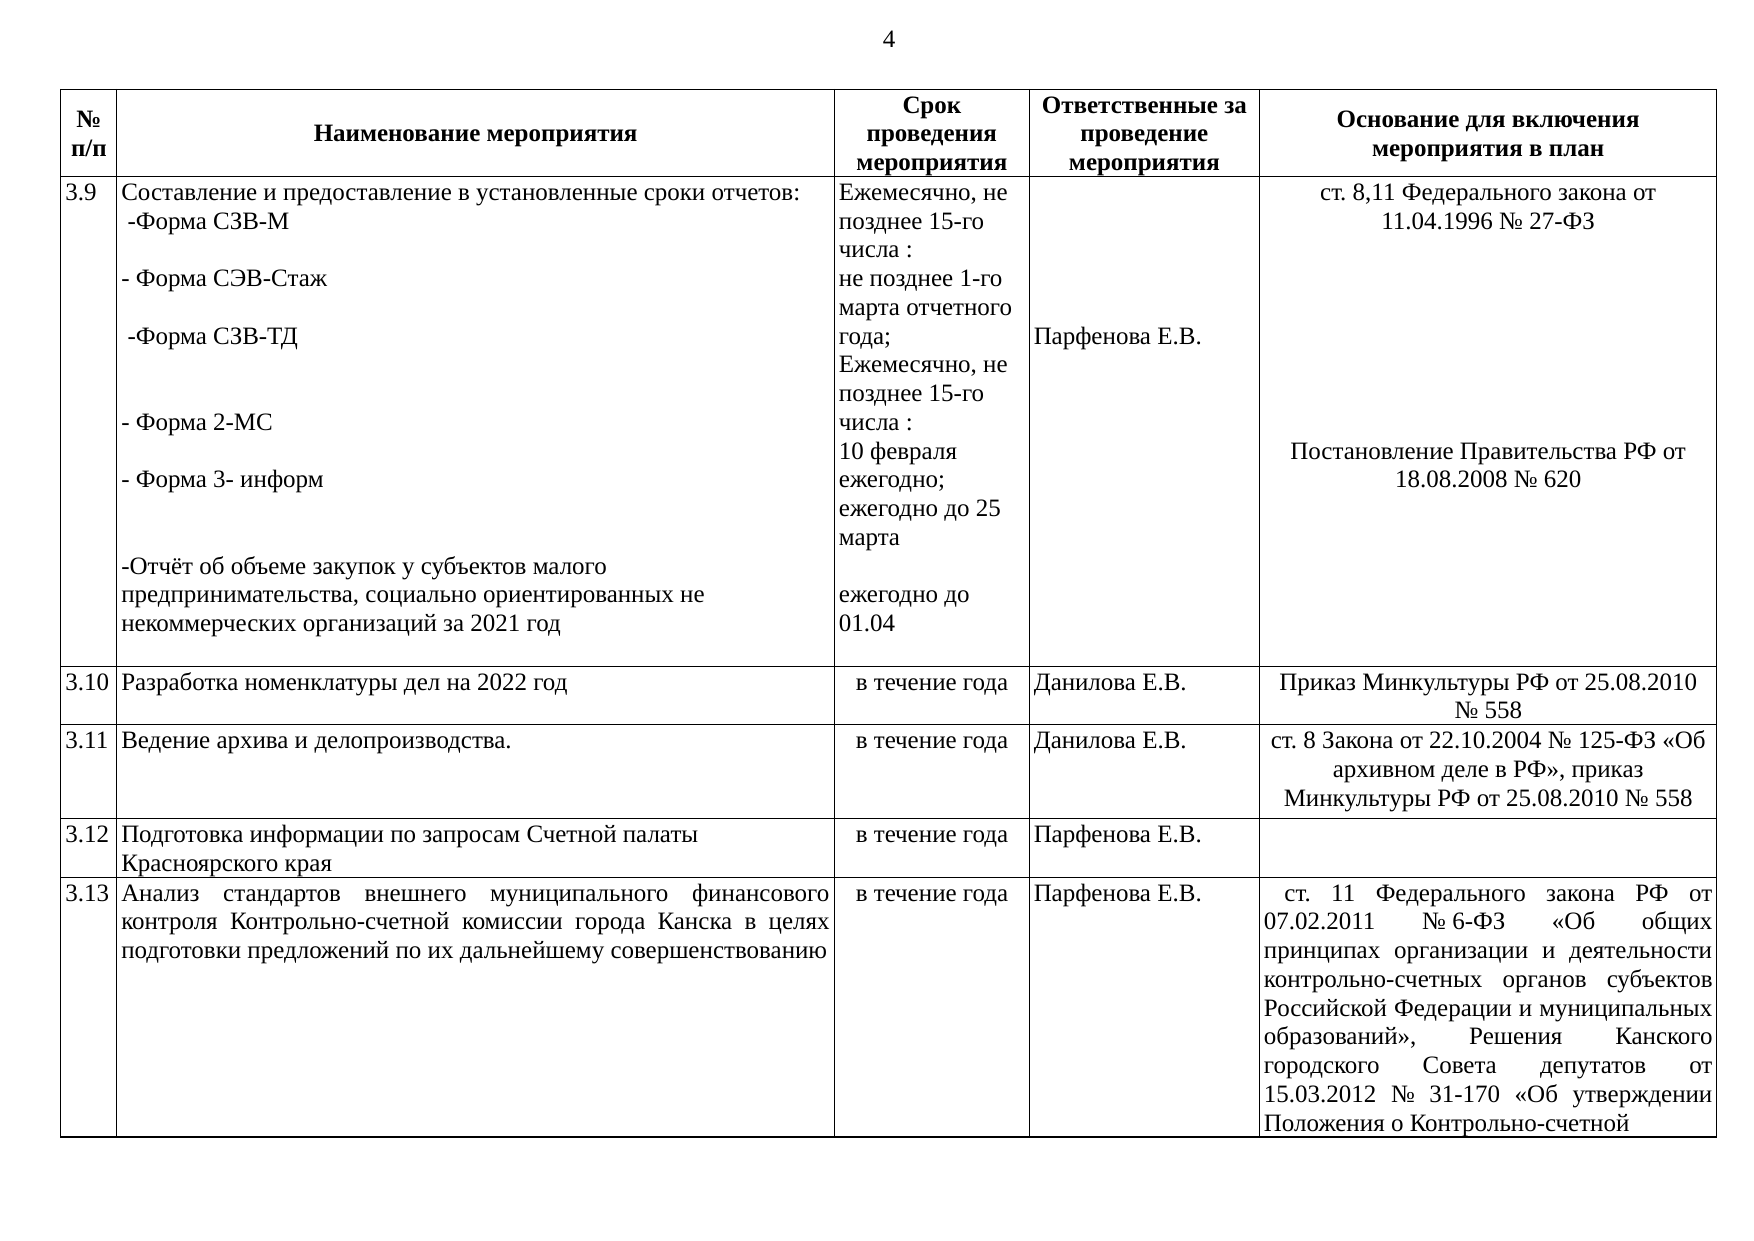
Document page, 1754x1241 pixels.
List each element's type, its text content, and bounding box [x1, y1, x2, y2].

table_cell Составление и предоставление в установленные сроки отчетов: -Форма СЗВ-М - Форма СЭВ-Стаж -Форма СЗВ-ТД - Форма 2-МС - Форма 3- информ -Отчёт об объеме закупок у субъектов малого предпринимательства, социально ориентированных не некоммерческих организаций за 2021 год [117, 177, 834, 666]
table_cell 3.12 [61, 819, 116, 877]
table_cell Ежемесячно, не позднее 15-го числа : не позднее 1-го марта отчетного года; Ежемесячно, не позднее 15-го числа : 10 февраля ежегодно; ежегодно до 25 марта ежегодно до 01.04 [835, 177, 1029, 666]
table_cell Анализ стандартов внешнего муниципального финансового контроля Контрольно-счетной комиссии города Канска в целях подготовки предложений по их дальнейшему совершенствованию [117, 878, 834, 1136]
table_header Срок проведения мероприятия [835, 90, 1029, 176]
table_header Основание для включения мероприятия в план [1260, 90, 1716, 176]
table_cell Ведение архива и делопроизводства. [117, 725, 834, 818]
table_cell 3.9 [61, 177, 116, 666]
table_cell Приказ Минкультуры РФ от 25.08.2010 № 558 [1260, 667, 1716, 724]
table_cell 3.13 [61, 878, 116, 1136]
table_cell ст. 8 Закона от 22.10.2004 № 125-ФЗ «Об архивном деле в РФ», приказ Минкультуры РФ от 25.08.2010 № 558 [1260, 725, 1716, 818]
table_cell 3.10 [61, 667, 116, 724]
table_cell в течение года [835, 725, 1029, 818]
table_cell ст. 8,11 Федерального закона от 11.04.1996 № 27-ФЗ Постановление Правительства РФ от 18.08.2008 № 620 [1260, 177, 1716, 666]
table_header № п/п [61, 90, 116, 176]
table_header Наименование мероприятия [117, 90, 834, 176]
table_cell Парфенова Е.В. [1030, 819, 1259, 877]
table_cell 3.11 [61, 725, 116, 818]
table_cell Данилова Е.В. [1030, 725, 1259, 818]
table_cell Парфенова Е.В. [1030, 177, 1259, 666]
table_cell в течение года [835, 819, 1029, 877]
table_cell ст. 11 Федерального закона РФ от 07.02.2011 № 6-ФЗ «Об общих принципах организации и деятельности контрольно-счетных органов субъектов Российской Федерации и муниципальных образований», Решения Канского городского Совета депутатов от 15.03.2012 № 31-170 «Об утверждении Положения о Контрольно-счетной [1260, 878, 1716, 1136]
table_header Ответственные за проведение мероприятия [1030, 90, 1259, 176]
table_cell Парфенова Е.В. [1030, 878, 1259, 1136]
table_cell [1260, 819, 1716, 877]
table_cell Данилова Е.В. [1030, 667, 1259, 724]
table_cell Подготовка информации по запросам Счетной палаты Красноярского края [117, 819, 834, 877]
table_cell в течение года [835, 878, 1029, 1136]
table_cell в течение года [835, 667, 1029, 724]
table_cell Разработка номенклатуры дел на 2022 год [117, 667, 834, 724]
